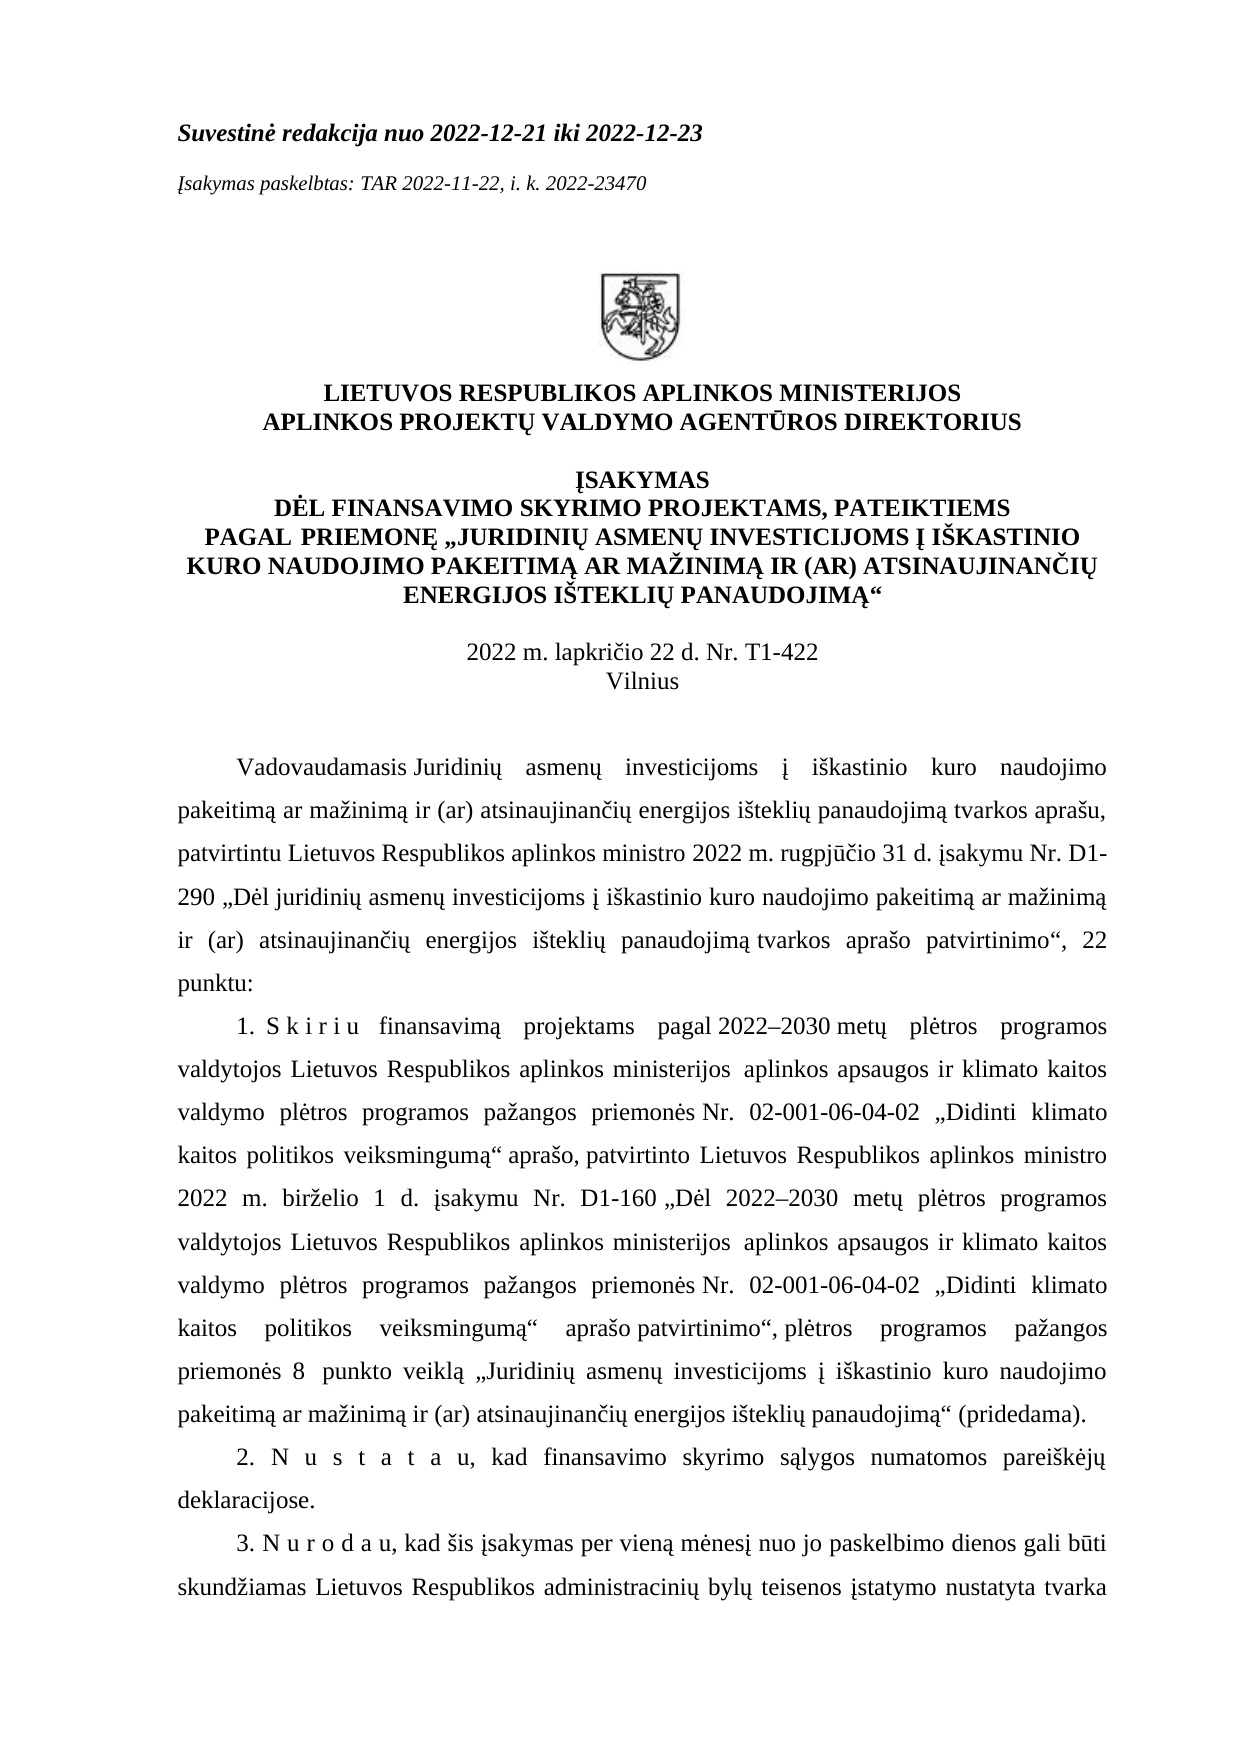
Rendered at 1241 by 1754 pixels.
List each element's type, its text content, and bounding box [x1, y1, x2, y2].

text Suvestinė redakcija nuo 2022-12-21 iki 2022-12-23 [177, 118, 1107, 147]
text Įsakymas paskelbtas: TAR 2022-11-22, i. k. 2022-23470 [177, 171, 1107, 195]
text LIETUVOS RESPUBLIKOS APLINKOS MINISTERIJOS [177, 378, 1107, 407]
text 3. N u r o d a u, kad šis įsakymas per vieną mėnesį nuo jo paskelbimo dienos gali būti skundžiamas Lietuvos Respublikos administracinių bylų teisenos įstatymo nustatyta tvarka [177, 1528, 1107, 1600]
text 2022 m. lapkričio 22 d. Nr. T1-422 [177, 637, 1107, 666]
text 1. Skiriu finansavimą projektams pagal 2022–2030 metų plėtros programos valdytojos Lietuvos Respublikos aplinkos ministerijos aplinkos apsaugos ir klimato kaitos valdymo plėtros programos pažangos priemonės Nr. 02-001-06-04-02 „Didinti klimato kaitos politikos veiksmingumą“ aprašo, patvirtinto Lietuvos Respublikos aplinkos ministro 2022 m. birželio 1 d. įsakymu Nr. D1-160 „Dėl 2022–2030 metų plėtros programos valdytojos Lietuvos Respublikos aplinkos ministerijos aplinkos apsaugos ir klimato kaitos valdymo plėtros programos pažangos priemonės Nr. 02-001-06-04-02 „Didinti klimato kaitos politikos veiksmingumą“ aprašo patvirtinimo“, plėtros programos pažangos priemonės 8 punkto veiklą „Juridinių asmenų investicijoms į iškastinio kuro naudojimo pakeitimą ar mažinimą ir (ar) atsinaujinančių energijos išteklių panaudojimą“ (pridedama). [177, 1011, 1107, 1428]
text Vilnius [177, 666, 1107, 695]
text Įsakymas [177, 465, 1107, 493]
text DĖL FINANSAVIMO SKYRIMO PROJEKTAMS, PATEIKTIEMS PAGAL PRIEMONĘ „JURIDINIŲ ASMENŲ INVESTICIJOMS Į IŠKASTINIO KURO NAUDOJIMO PAKEITIMĄ AR MAŽINIMĄ IR (AR) ATSINAUJINANČIŲ ENERGIJOS IŠTEKLIŲ PANAUDOJIMĄ“ [177, 493, 1107, 608]
text APLINKOS PROJEKTŲ VALDYMO AGENTŪROS DIREKTORIUS [177, 407, 1107, 436]
text 2. N u s t a t a u, kad finansavimo skyrimo sąlygos numatomos pareiškėjų deklaracijose. [177, 1442, 1107, 1514]
text Vadovaudamasis Juridinių asmenų investicijoms į iškastinio kuro naudojimo pakeitimą ar mažinimą ir (ar) atsinaujinančių energijos išteklių panaudojimą tvarkos aprašu, patvirtintu Lietuvos Respublikos aplinkos ministro 2022 m. rugpjūčio 31 d. įsakymu Nr. D1-290 „Dėl juridinių asmenų investicijoms į iškastinio kuro naudojimo pakeitimą ar mažinimą ir (ar) atsinaujinančių energijos išteklių panaudojimą tvarkos aprašo patvirtinimo“, 22 punktu: [177, 752, 1107, 997]
